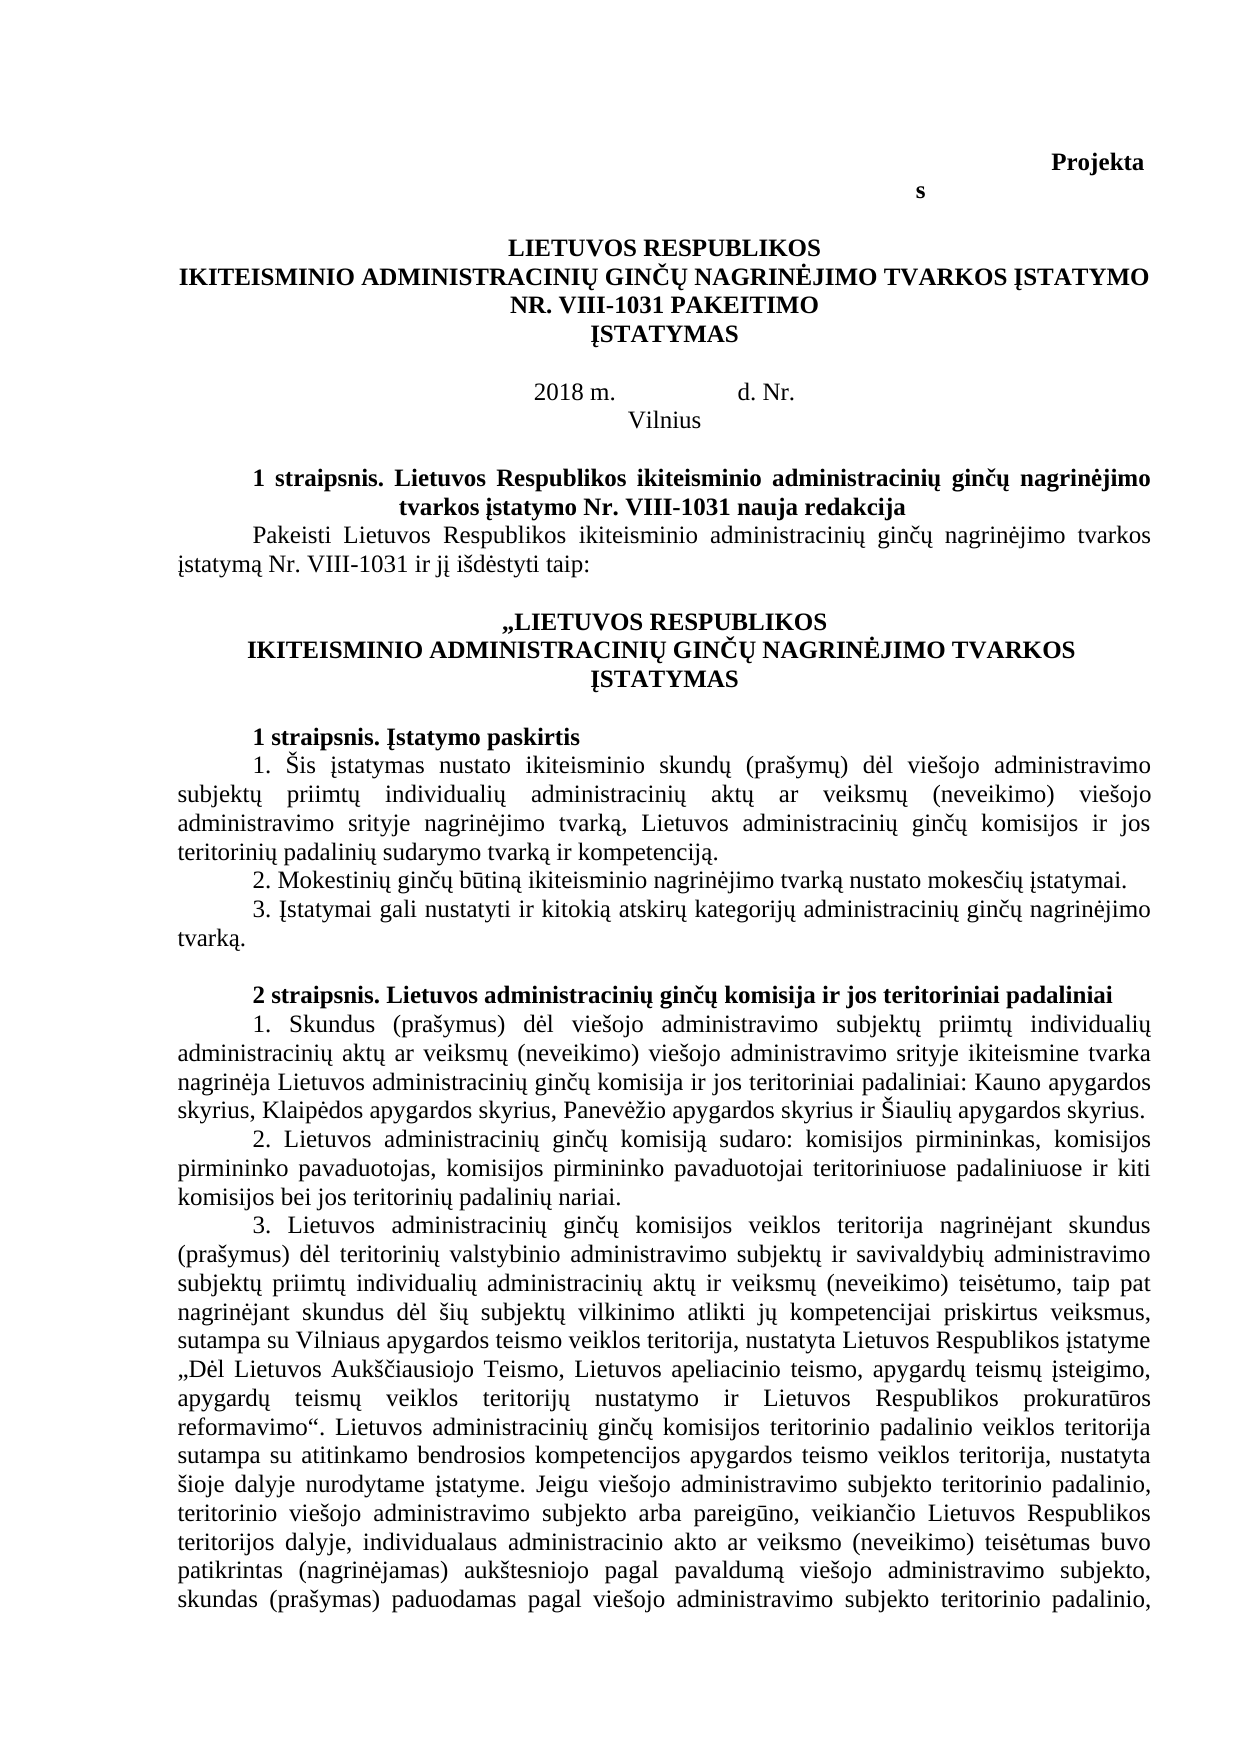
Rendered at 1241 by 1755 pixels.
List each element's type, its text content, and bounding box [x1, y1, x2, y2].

text Projektas [916, 147, 1152, 204]
text ĮSTATYMAS [177, 664, 1152, 693]
text 1 straipsnis. Lietuvos Respublikos ikiteisminio administracinių ginčų nagrinėjimo tvarkos įstatymo Nr. VIII-1031 nauja redakcija [252, 463, 1152, 521]
text „LIETUVOS RESPUBLIKOS [177, 607, 1152, 636]
text 1. Skundus (prašymus) dėl viešojo administravimo subjektų priimtų individualių administracinių aktų ar veiksmų (neveikimo) viešojo administravimo srityje ikiteismine tvarka nagrinėja Lietuvos administracinių ginčų komisija ir jos teritoriniai padaliniai: Kauno apygardos skyrius, Klaipėdos apygardos skyrius, Panevėžio apygardos skyrius ir Šiaulių apygardos skyrius. [177, 1009, 1152, 1124]
text IKITEISMINIO ADMINISTRACINIŲ GINČŲ NAGRINĖJIMO TVARKOS [177, 636, 1152, 664]
text LIETUVOS RESPUBLIKOS [177, 233, 1152, 262]
text 2018 m. d. Nr. [177, 377, 1152, 406]
text 1 straipsnis. Įstatymo paskirtis [177, 722, 1152, 751]
text IKITEISMINIO ADMINISTRACINIŲ GINČŲ NAGRINĖJIMO TVARKOS ĮSTATYMO NR. VIII-1031 PAKEITIMO [177, 262, 1152, 319]
text 2. Lietuvos administracinių ginčų komisiją sudaro: komisijos pirmininkas, komisijos pirmininko pavaduotojas, komisijos pirmininko pavaduotojai teritoriniuose padaliniuose ir kiti komisijos bei jos teritorinių padalinių nariai. [177, 1124, 1152, 1211]
text 2. Mokestinių ginčų būtiną ikiteisminio nagrinėjimo tvarką nustato mokesčių įstatymai. [177, 866, 1152, 894]
text 3. Įstatymai gali nustatyti ir kitokią atskirų kategorijų administracinių ginčų nagrinėjimo tvarką. [177, 894, 1152, 952]
text Vilnius [177, 406, 1152, 434]
text 1. Šis įstatymas nustato ikiteisminio skundų (prašymų) dėl viešojo administravimo subjektų priimtų individualių administracinių aktų ar veiksmų (neveikimo) viešojo administravimo srityje nagrinėjimo tvarką, Lietuvos administracinių ginčų komisijos ir jos teritorinių padalinių sudarymo tvarką ir kompetenciją. [177, 751, 1152, 866]
text 3. Lietuvos administracinių ginčų komisijos veiklos teritorija nagrinėjant skundus (prašymus) dėl teritorinių valstybinio administravimo subjektų ir savivaldybių administravimo subjektų priimtų individualių administracinių aktų ir veiksmų (neveikimo) teisėtumo, taip pat nagrinėjant skundus dėl šių subjektų vilkinimo atlikti jų kompetencijai priskirtus veiksmus, sutampa su Vilniaus apygardos teismo veiklos teritorija, nustatyta Lietuvos Respublikos įstatyme „Dėl Lietuvos Aukščiausiojo Teismo, Lietuvos apeliacinio teismo, apygardų teismų įsteigimo, apygardų teismų veiklos teritorijų nustatymo ir Lietuvos Respublikos prokuratūros reformavimo“. Lietuvos administracinių ginčų komisijos teritorinio padalinio veiklos teritorija sutampa su atitinkamo bendrosios kompetencijos apygardos teismo veiklos teritorija, nustatyta šioje dalyje nurodytame įstatyme. Jeigu viešojo administravimo subjekto teritorinio padalinio, teritorinio viešojo administravimo subjekto arba pareigūno, veikiančio Lietuvos Respublikos teritorijos dalyje, individualaus administracinio akto ar veiksmo (neveikimo) teisėtumas buvo patikrintas (nagrinėjamas) aukštesniojo pagal pavaldumą viešojo administravimo subjekto, skundas (prašymas) paduodamas pagal viešojo administravimo subjekto teritorinio padalinio, [177, 1211, 1152, 1613]
text Pakeisti Lietuvos Respublikos ikiteisminio administracinių ginčų nagrinėjimo tvarkos įstatymą Nr. VIII-1031 ir jį išdėstyti taip: [177, 521, 1152, 578]
text ĮSTATYMAS [177, 319, 1152, 348]
text 2 straipsnis. Lietuvos administracinių ginčų komisija ir jos teritoriniai padaliniai [177, 981, 1152, 1009]
